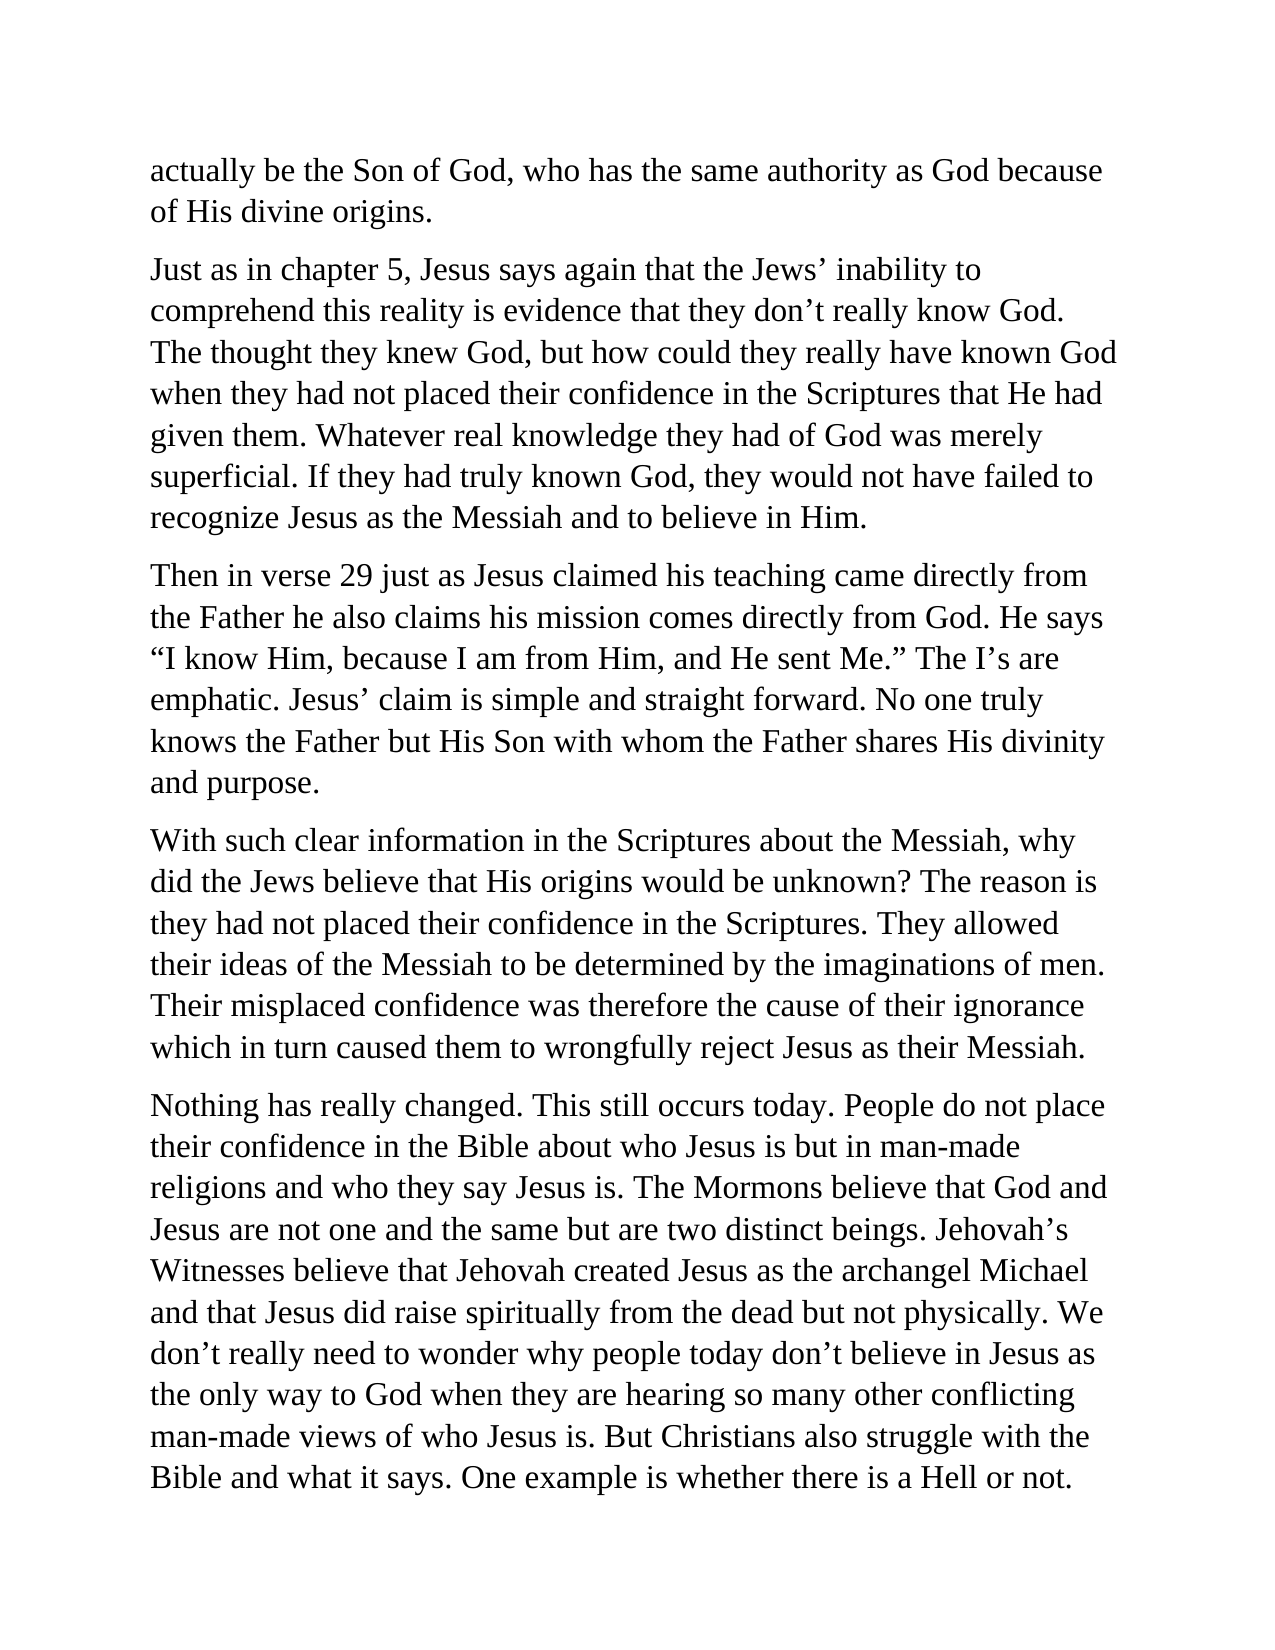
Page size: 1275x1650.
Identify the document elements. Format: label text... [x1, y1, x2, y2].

text Nothing has really changed. This still occurs today. People do not place their confidence in the Bible about who Jesus is but in man-made religions and who they say Jesus is. The Mormons believe that God and Jesus are not one and the same but are two distinct beings. Jehovah’s Witnesses believe that Jehovah created Jesus as the archangel Michael and that Jesus did raise spiritually from the dead but not physically. We don’t really need to wonder why people today don’t believe in Jesus as the only way to God when they are hearing so many other conflicting man-made views of who Jesus is. But Christians also struggle with the Bible and what it says. One example is whether there is a Hell or not. [150, 1085, 1125, 1496]
text Then in verse 29 just as Jesus claimed his teaching came directly from the Father he also claims his mission comes directly from God. He says “I know Him, because I am from Him, and He sent Me.” The I’s are emphatic. Jesus’ claim is simple and straight forward. No one truly knows the Father but His Son with whom the Father shares His divinity and purpose. [150, 556, 1125, 801]
text With such clear information in the Scriptures about the Messiah, why did the Jews believe that His origins would be unknown? The reason is they had not placed their confidence in the Scriptures. They allowed their ideas of the Messiah to be determined by the imaginations of men. Their misplaced confidence was therefore the cause of their ignorance which in turn caused them to wrongfully reject Jesus as their Messiah. [150, 820, 1125, 1065]
text actually be the Son of God, who has the same authority as God because of His divine origins. [150, 150, 1125, 230]
text Just as in chapter 5, Jesus says again that the Jews’ inability to comprehend this reality is evidence that they don’t really know God. The thought they knew God, but how could they really have known God when they had not placed their confidence in the Scriptures that He had given them. Whatever real knowledge they had of God was merely superficial. If they had truly known God, they would not have failed to recognize Jesus as the Messiah and to believe in Him. [150, 249, 1125, 536]
